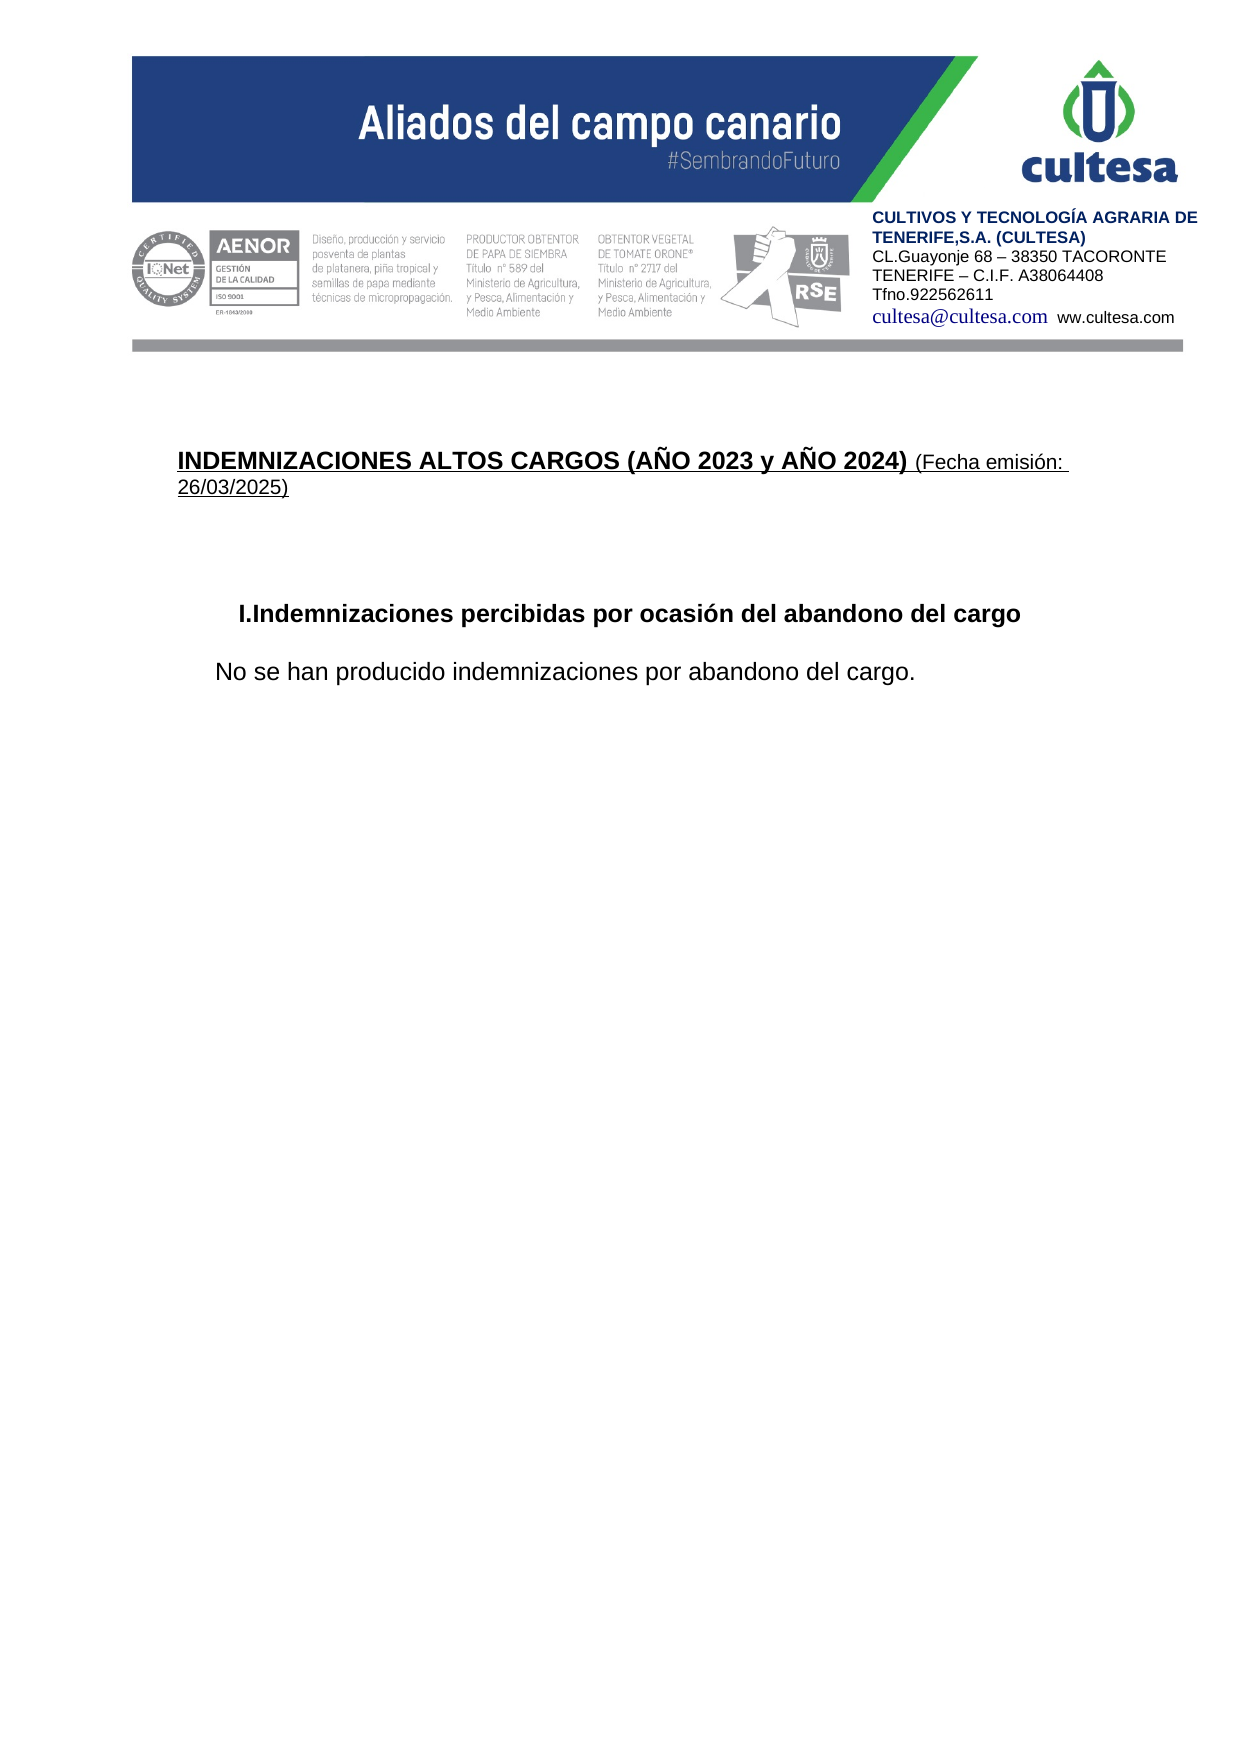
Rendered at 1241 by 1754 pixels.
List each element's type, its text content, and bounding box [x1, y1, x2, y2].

text No se han producido indemnizaciones por abandono del cargo. [215, 657, 1137, 686]
list Indemnizaciones percibidas por ocasión del abandono del cargo [215, 599, 1137, 628]
text INDEMNIZACIONES ALTOS CARGOS (AÑO 2023 y AÑO 2024) (Fecha emisión: 26/03/2025) [177, 446, 1137, 499]
